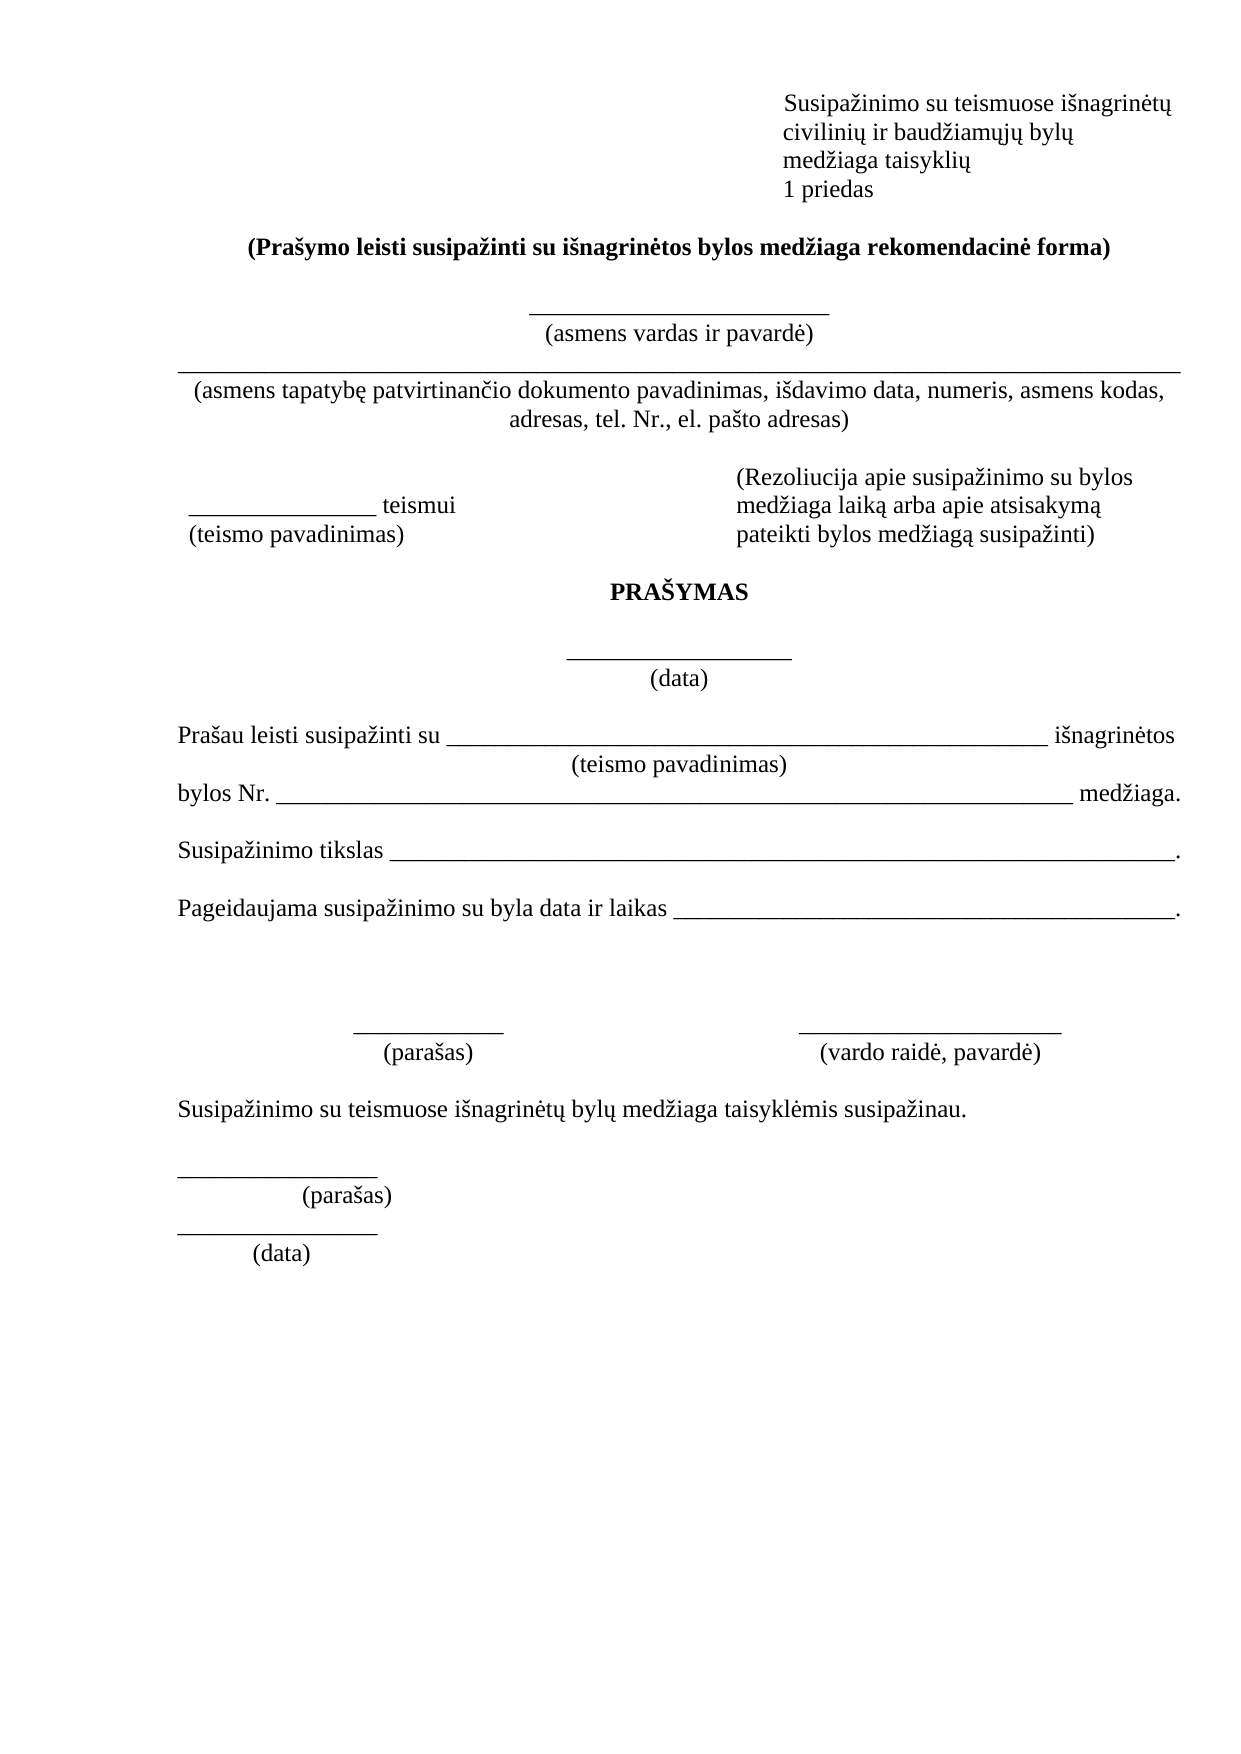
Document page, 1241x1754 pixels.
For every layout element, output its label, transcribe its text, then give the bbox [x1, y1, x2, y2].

text (asmens tapatybę patvirtinančio dokumento pavadinimas, išdavimo data, numeris, asmens kodas, adresas, tel. Nr., el. pašto adresas) [177, 375, 1181, 433]
text ________________________ [177, 289, 1181, 318]
text civilinių ir baudžiamųjų bylų [177, 117, 1181, 145]
text medžiaga taisyklių [177, 145, 1181, 174]
text ________________ [177, 1209, 1181, 1238]
table_header _______________ teismui (teismo pavadinimas) [177, 462, 725, 548]
text (teismo pavadinimas) [177, 749, 1181, 778]
text Prašau leisti susipažinti su išnagrinėtos [177, 720, 1181, 749]
text 1 priedas [177, 174, 1181, 203]
text Susipažinimo su teismuose išnagrinėtų [177, 88, 1181, 117]
table_header ____________ (parašas) [177, 1008, 679, 1065]
text Pageidaujama susipažinimo su byla data ir laikas . [177, 893, 1181, 922]
table_header (Rezoliucija apie susipažinimo su bylos medžiaga laiką arba apie atsisakymą pateikti bylos medžiagą susipažinti) [725, 462, 1181, 548]
text (data) [177, 1238, 1181, 1267]
text __________________ [177, 634, 1181, 663]
text Susipažinimo su teismuose išnagrinėtų bylų medžiaga taisyklėmis susipažinau. [177, 1094, 1181, 1123]
text Susipažinimo tikslas . [177, 835, 1181, 864]
text PRAŠYMAS [177, 577, 1181, 605]
text ______ [177, 347, 1181, 375]
text bylos Nr. medžiaga. [177, 778, 1181, 807]
text (asmens vardas ir pavardė) [177, 318, 1181, 347]
text (data) [177, 663, 1181, 692]
table_header _____________________ (vardo raidė, pavardė) [679, 1008, 1181, 1065]
text (parašas) [177, 1180, 1181, 1209]
text ________________ [177, 1152, 1181, 1180]
text (Prašymo leisti susipažinti su išnagrinėtos bylos medžiaga rekomendacinė forma) [177, 232, 1181, 260]
